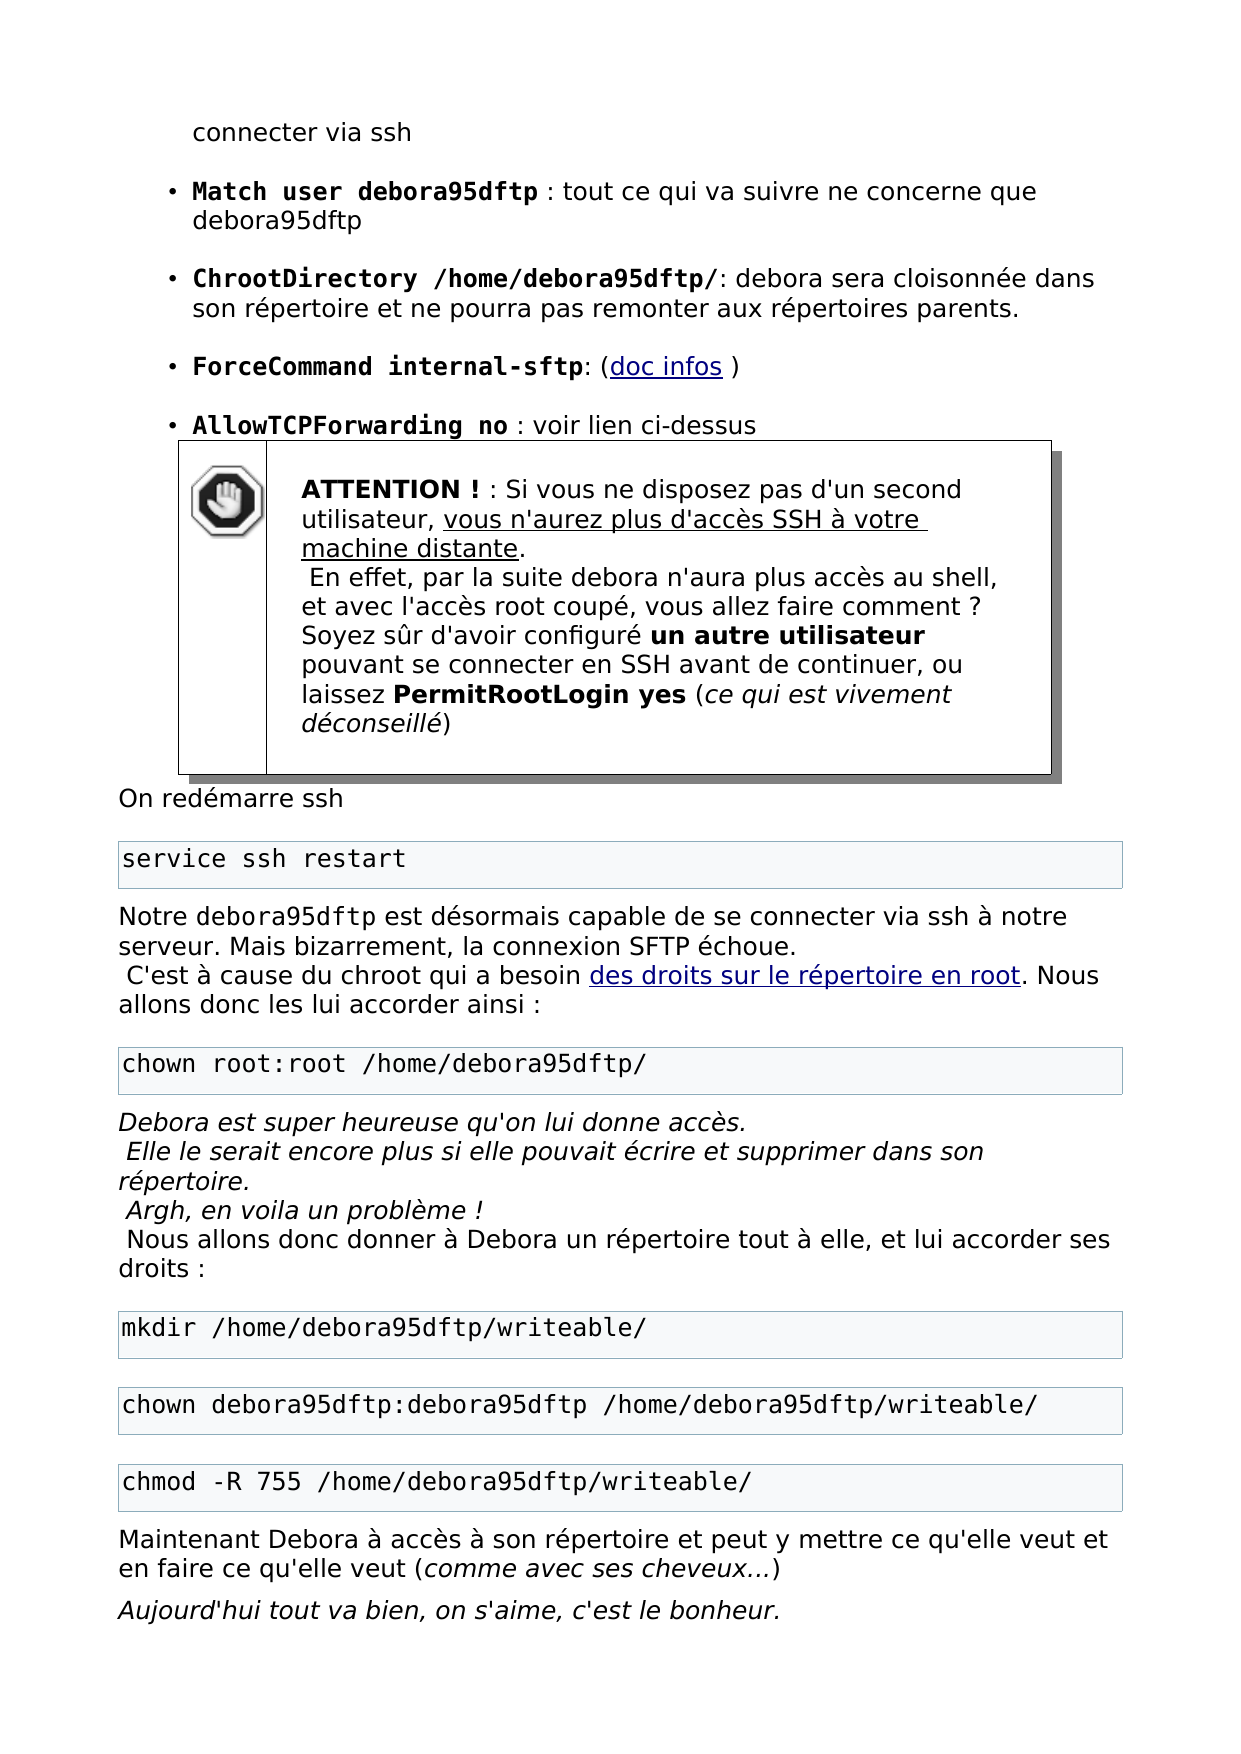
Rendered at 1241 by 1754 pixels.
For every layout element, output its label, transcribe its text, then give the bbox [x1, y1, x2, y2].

picture [190, 463, 266, 539]
table_header mkdir /home/debora95dftp/writeable/ [119, 1312, 1122, 1357]
table_header ATTENTION ! : Si vous ne disposez pas d'un second utilisateur, vous n'aurez plus d'accès SSH à votre machine distante. En effet, par la suite debora n'aura plus accès au shell, et avec l'accès root coupé, vous allez faire comment ?Soyez sûr d'avoir configuré un autre utilisateur pouvant se connecter en SSH avant de continuer, ou laissez PermitRootLogin yes (ce qui est vivement déconseillé) [267, 441, 1051, 774]
text Notre debora95dftp est désormais capable de se connecter via ssh à notre serveur. Mais bizarrement, la connexion SFTP échoue. C'est à cause du chroot qui a besoin des droits sur le répertoire en root. Nous allons donc les lui accorder ainsi : [118, 903, 1122, 1019]
text Maintenant Debora à accès à son répertoire et peut y mettre ce qu'elle veut et en faire ce qu'elle veut (comme avec ses cheveux...) [118, 1526, 1122, 1584]
table_header chown root:root /home/debora95dftp/ [119, 1048, 1122, 1093]
text Debora est super heureuse qu'on lui donne accès. Elle le serait encore plus si elle pouvait écrire et supprimer dans son répertoire. Argh, en voila un problème ! Nous allons donc donner à Debora un répertoire tout à elle, et lui accorder ses droits : [118, 1108, 1122, 1283]
list Match user debora95dftp : tout ce qui va suivre ne concerne que debora95dftp [177, 177, 1122, 235]
table_header chmod -R 755 /home/debora95dftp/writeable/ [119, 1465, 1122, 1511]
table_header [179, 441, 266, 774]
table_header service ssh restart [119, 842, 1122, 888]
list ForceCommand internal-sftp: (doc infos ) [177, 352, 1122, 382]
text Aujourd'hui tout va bien, on s'aime, c'est le bonheur. [118, 1596, 1122, 1626]
text On redémarre ssh [118, 784, 1122, 813]
list connecter via ssh [177, 118, 1122, 147]
table_header chown debora95dftp:debora95dftp /home/debora95dftp/writeable/ [119, 1388, 1122, 1434]
list AllowTCPForwarding no : voir lien ci-dessus [177, 411, 1122, 440]
list ChrootDirectory /home/debora95dftp/: debora sera cloisonnée dans son répertoire et ne pourra pas remonter aux répertoires parents. [177, 264, 1122, 323]
